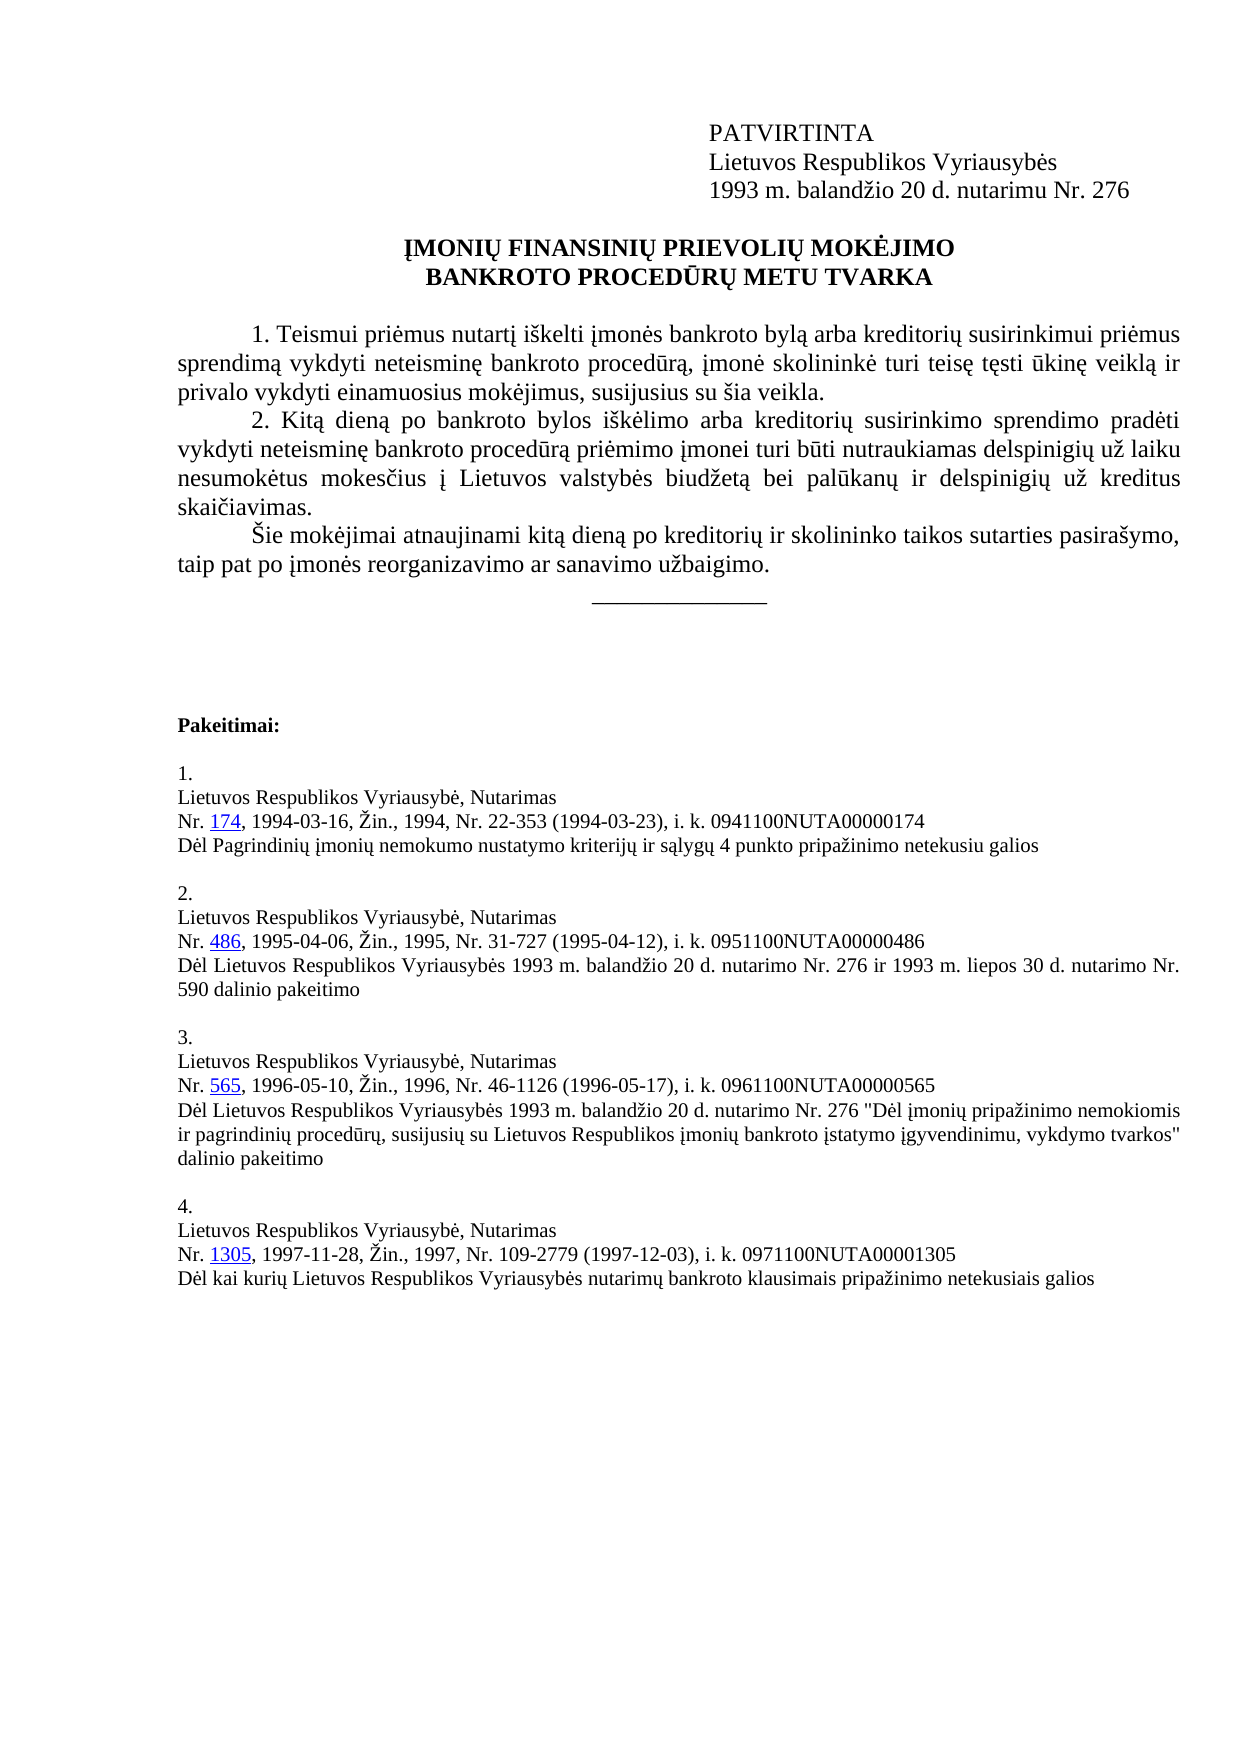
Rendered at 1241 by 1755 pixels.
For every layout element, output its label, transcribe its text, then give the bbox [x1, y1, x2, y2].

text Dėl Lietuvos Respublikos Vyriausybės 1993 m. balandžio 20 d. nutarimo Nr. 276 ir 1993 m. liepos 30 d. nutarimo Nr. 590 dalinio pakeitimo [177, 953, 1181, 1001]
text 1993 m. balandžio 20 d. nutarimu Nr. 276 [177, 176, 1181, 204]
text 2. [177, 881, 1181, 905]
text Nr. 174, 1994-03-16, Žin., 1994, Nr. 22-353 (1994-03-23), i. k. 0941100NUTA00000174 [177, 809, 1181, 833]
text Įmonių finansinių prievolių mokėjimo [177, 233, 1181, 262]
text 4. [177, 1194, 1181, 1218]
text 3. [177, 1025, 1181, 1049]
text Lietuvos Respublikos Vyriausybė, Nutarimas [177, 1218, 1181, 1242]
text bankroto procedūrų metu tvarka [177, 262, 1181, 291]
text Nr. 486, 1995-04-06, Žin., 1995, Nr. 31-727 (1995-04-12), i. k. 0951100NUTA00000486 [177, 929, 1181, 953]
text Lietuvos Respublikos Vyriausybė, Nutarimas [177, 785, 1181, 809]
text ______________ [177, 578, 1181, 607]
text Dėl Pagrindinių įmonių nemokumo nustatymo kriterijų ir sąlygų 4 punkto pripažinimo netekusiu galios [177, 833, 1181, 857]
text Lietuvos Respublikos Vyriausybės [177, 147, 1181, 176]
text Pakeitimai: [177, 712, 1181, 737]
text Dėl kai kurių Lietuvos Respublikos Vyriausybės nutarimų bankroto klausimais pripažinimo netekusiais galios [177, 1266, 1181, 1290]
text Šie mokėjimai atnaujinami kitą dieną po kreditorių ir skolininko taikos sutarties pasirašymo, taip pat po įmonės reorganizavimo ar sanavimo užbaigimo. [177, 521, 1181, 578]
text 1. Teismui priėmus nutartį iškelti įmonės bankroto bylą arba kreditorių susirinkimui priėmus sprendimą vykdyti neteisminę bankroto procedūrą, įmonė skolininkė turi teisę tęsti ūkinę veiklą ir privalo vykdyti einamuosius mokėjimus, susijusius su šia veikla. [177, 319, 1181, 406]
text Dėl Lietuvos Respublikos Vyriausybės 1993 m. balandžio 20 d. nutarimo Nr. 276 "Dėl įmonių pripažinimo nemokiomis ir pagrindinių procedūrų, susijusių su Lietuvos Respublikos įmonių bankroto įstatymo įgyvendinimu, vykdymo tvarkos" dalinio pakeitimo [177, 1097, 1181, 1170]
text Nr. 1305, 1997-11-28, Žin., 1997, Nr. 109-2779 (1997-12-03), i. k. 0971100NUTA00001305 [177, 1242, 1181, 1266]
text Lietuvos Respublikos Vyriausybė, Nutarimas [177, 905, 1181, 929]
text Nr. 565, 1996-05-10, Žin., 1996, Nr. 46-1126 (1996-05-17), i. k. 0961100NUTA00000565 [177, 1073, 1181, 1097]
text 1. [177, 761, 1181, 785]
text PATVIRTINTA [177, 118, 1181, 147]
text Lietuvos Respublikos Vyriausybė, Nutarimas [177, 1049, 1181, 1073]
text 2. Kitą dieną po bankroto bylos iškėlimo arba kreditorių susirinkimo sprendimo pradėti vykdyti neteisminę bankroto procedūrą priėmimo įmonei turi būti nutraukiamas delspinigių už laiku nesumokėtus mokesčius į Lietuvos valstybės biudžetą bei palūkanų ir delspinigių už kreditus skaičiavimas. [177, 406, 1181, 521]
